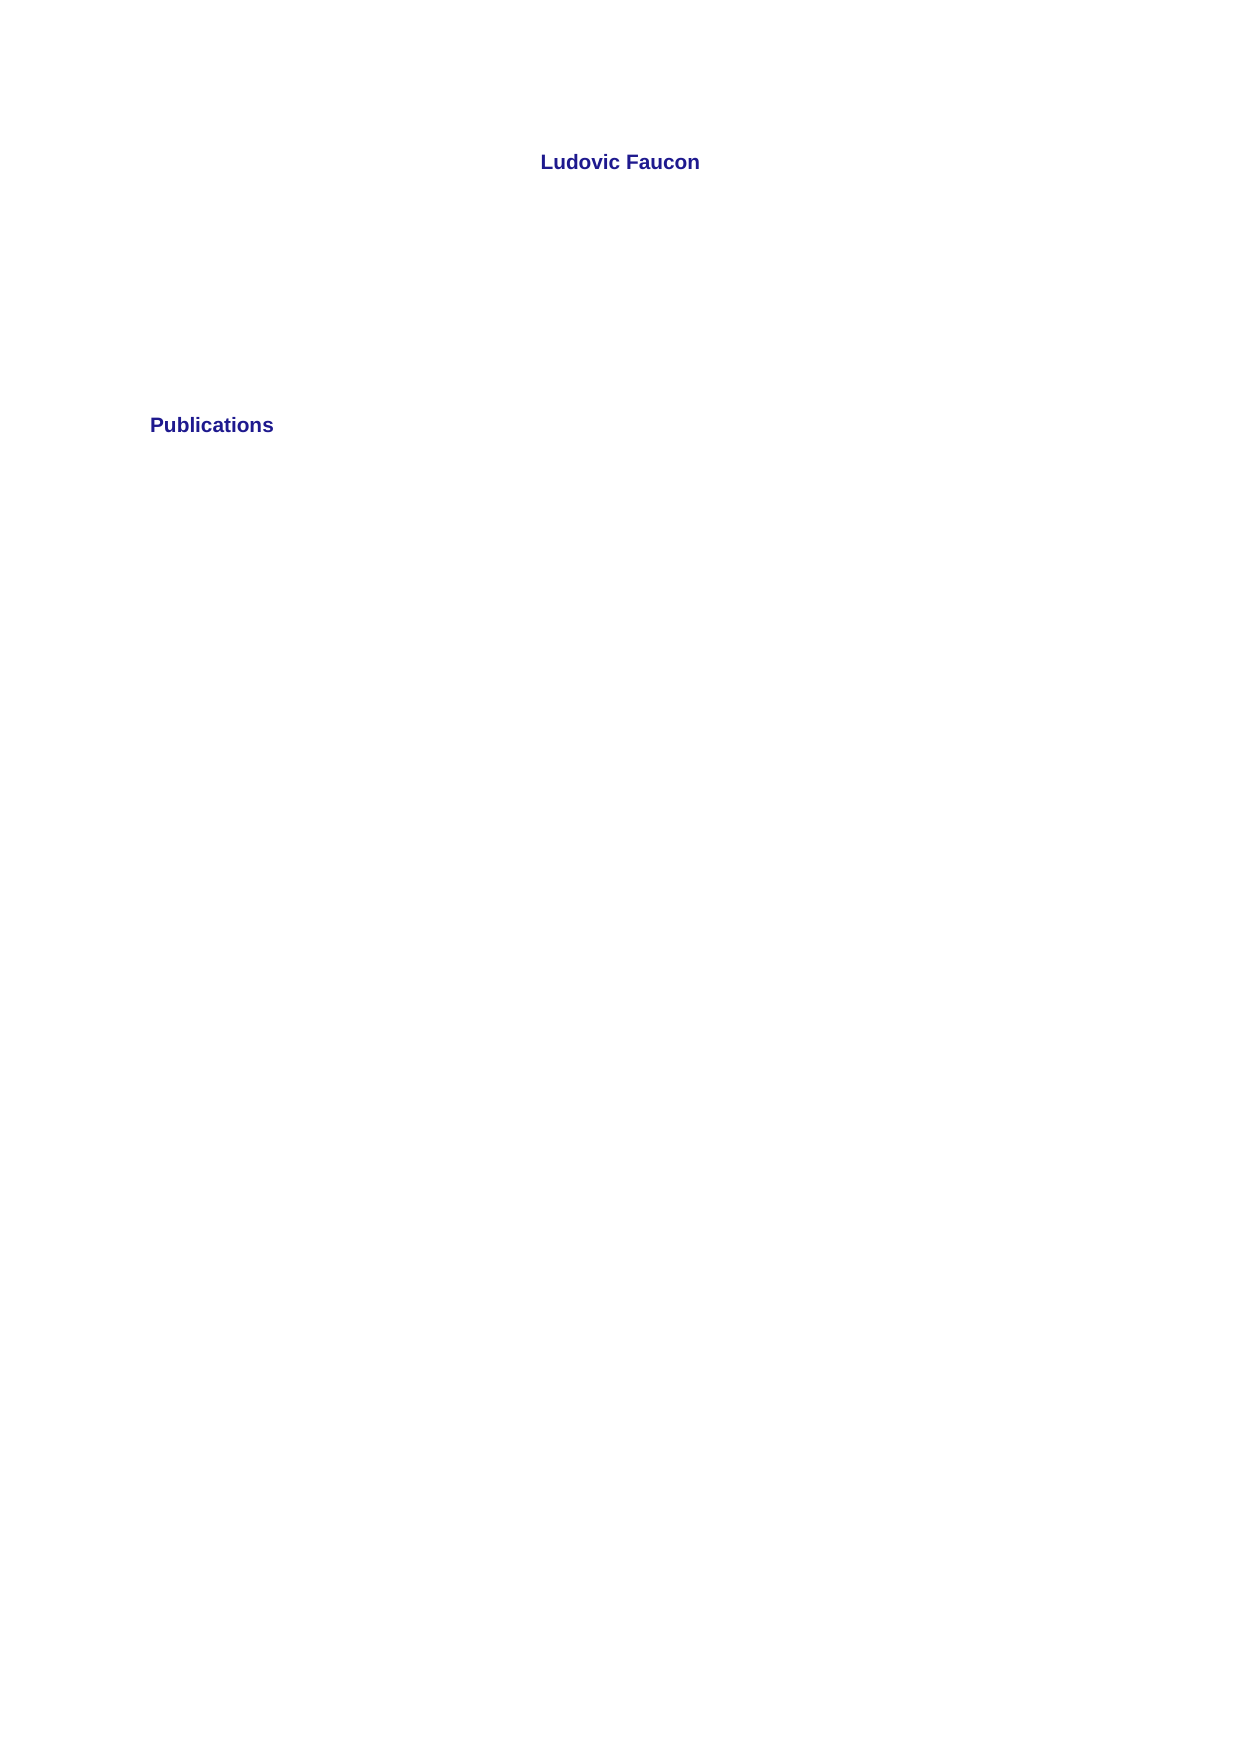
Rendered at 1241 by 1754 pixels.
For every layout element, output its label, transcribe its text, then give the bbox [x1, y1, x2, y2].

subtitle Publications [150, 412, 1090, 436]
subtitle Ludovic Faucon [150, 150, 1090, 174]
